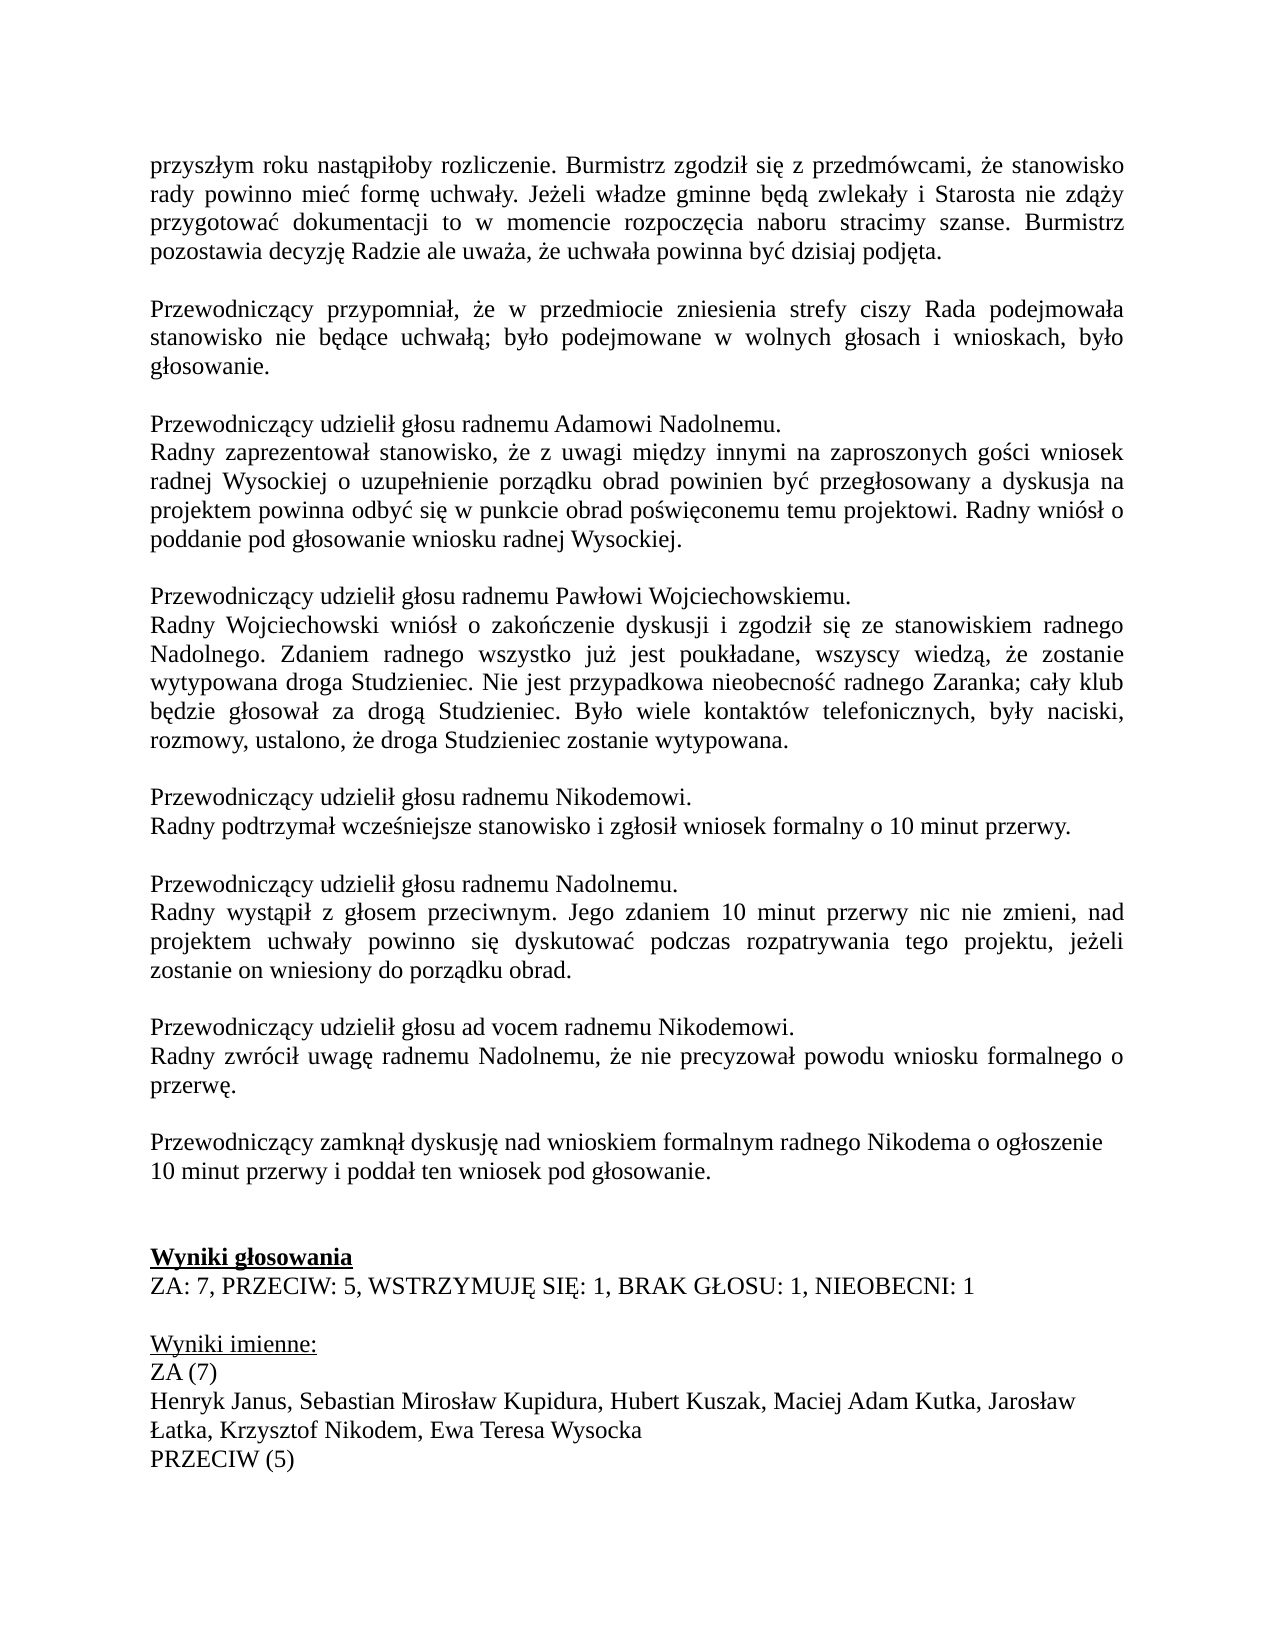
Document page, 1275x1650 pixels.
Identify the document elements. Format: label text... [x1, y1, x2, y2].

text Radny Wojciechowski wniósł o zakończenie dyskusji i zgodził się ze stanowiskiem radnego Nadolnego. Zdaniem radnego wszystko już jest poukładane, wszyscy wiedzą, że zostanie wytypowana droga Studzieniec. Nie jest przypadkowa nieobecność radnego Zaranka; cały klub będzie głosował za drogą Studzieniec. Było wiele kontaktów telefonicznych, były naciski, rozmowy, ustalono, że droga Studzieniec zostanie wytypowana. [150, 610, 1125, 754]
text Radny wystąpił z głosem przeciwnym. Jego zdaniem 10 minut przerwy nic nie zmieni, nad projektem uchwały powinno się dyskutować podczas rozpatrywania tego projektu, jeżeli zostanie on wniesiony do porządku obrad. [150, 897, 1125, 984]
text Przewodniczący udzielił głosu ad vocem radnemu Nikodemowi. [150, 1012, 1125, 1041]
text Przewodniczący udzielił głosu radnemu Nikodemowi. [150, 782, 1125, 811]
text przyszłym roku nastąpiłoby rozliczenie. Burmistrz zgodził się z przedmówcami, że stanowisko rady powinno mieć formę uchwały. Jeżeli władze gminne będą zwlekały i Starosta nie zdąży przygotować dokumentacji to w momencie rozpoczęcia naboru stracimy szanse. Burmistrz pozostawia decyzję Radzie ale uważa, że uchwała powinna być dzisiaj podjęta. [150, 150, 1125, 265]
text Przewodniczący udzielił głosu radnemu Pawłowi Wojciechowskiemu. [150, 581, 1125, 610]
text Przewodniczący udzielił głosu radnemu Adamowi Nadolnemu. [150, 409, 1125, 437]
text Wyniki głosowania ZA: 7, PRZECIW: 5, WSTRZYMUJĘ SIĘ: 1, BRAK GŁOSU: 1, NIEOBECNI: 1 Wyniki imienne: ZA (7) Henryk Janus, Sebastian Mirosław Kupidura, Hubert Kuszak, Maciej Adam Kutka, Jarosław Łatka, Krzysztof Nikodem, Ewa Teresa Wysocka PRZECIW (5) [150, 1185, 1125, 1472]
text Radny zaprezentował stanowisko, że z uwagi między innymi na zaproszonych gości wniosek radnej Wysockiej o uzupełnienie porządku obrad powinien być przegłosowany a dyskusja na projektem powinna odbyć się w punkcie obrad poświęconemu temu projektowi. Radny wniósł o poddanie pod głosowanie wniosku radnej Wysockiej. [150, 437, 1125, 552]
text Przewodniczący przypomniał, że w przedmiocie zniesienia strefy ciszy Rada podejmowała stanowisko nie będące uchwałą; było podejmowane w wolnych głosach i wnioskach, było głosowanie. [150, 294, 1125, 380]
text Przewodniczący udzielił głosu radnemu Nadolnemu. [150, 869, 1125, 897]
text Radny podtrzymał wcześniejsze stanowisko i zgłosił wniosek formalny o 10 minut przerwy. [150, 811, 1125, 840]
text Radny zwrócił uwagę radnemu Nadolnemu, że nie precyzował powodu wniosku formalnego o przerwę. [150, 1041, 1125, 1099]
text Przewodniczący zamknął dyskusję nad wnioskiem formalnym radnego Nikodema o ogłoszenie 10 minut przerwy i poddał ten wniosek pod głosowanie. [150, 1127, 1125, 1185]
